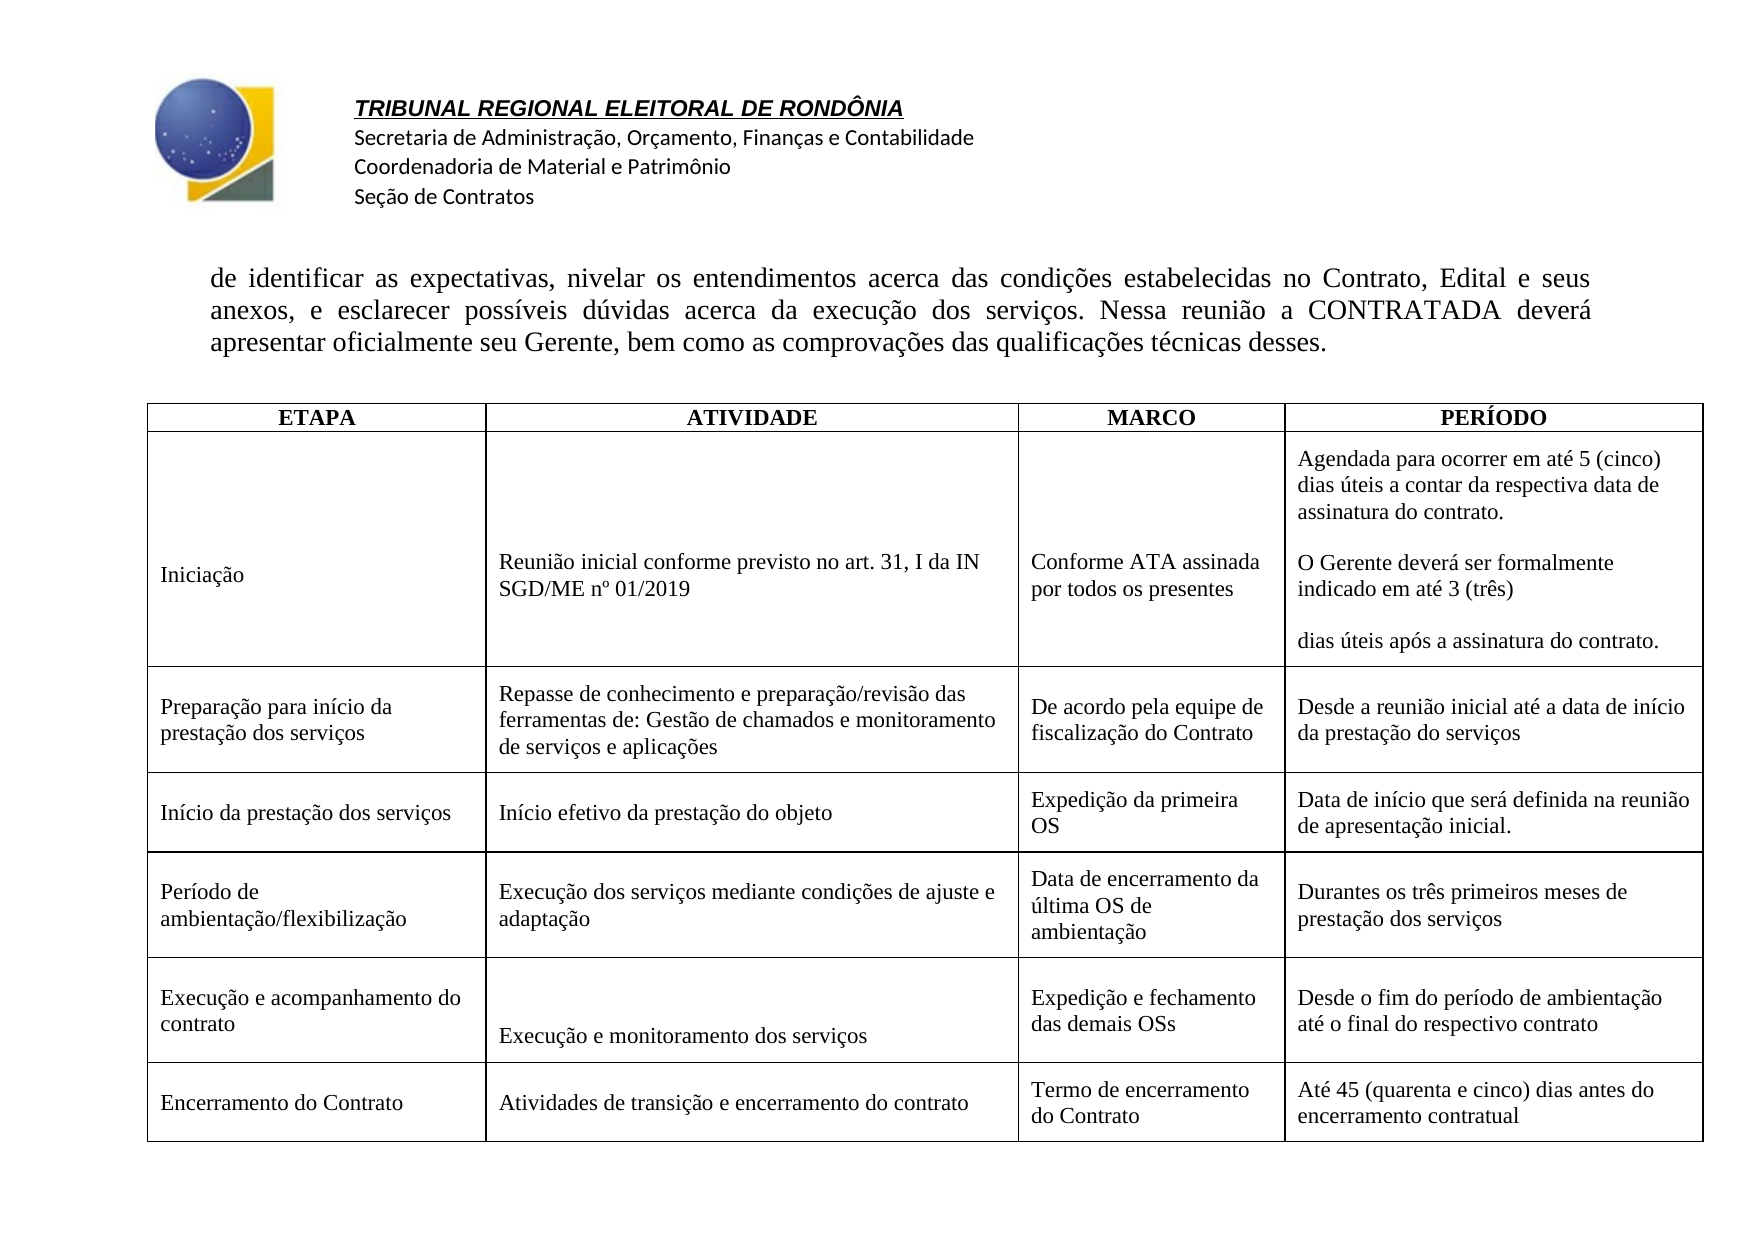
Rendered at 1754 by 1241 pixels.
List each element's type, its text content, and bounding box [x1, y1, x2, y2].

table_cell Período de ambientação/flexibilização [148, 853, 485, 957]
table_cell Data de encerramento da última OS de ambientação [1019, 853, 1284, 957]
table_cell Iniciação [148, 432, 485, 666]
table_cell Encerramento do Contrato [148, 1063, 485, 1141]
table_cell Execução e acompanhamento do contrato [148, 958, 485, 1061]
table_cell Expedição e fechamento das demais OSs [1019, 958, 1284, 1061]
table_header MARCO [1019, 404, 1284, 431]
table_cell Atividades de transição e encerramento do contrato [487, 1063, 1018, 1141]
table_cell Início efetivo da prestação do objeto [487, 773, 1018, 851]
table_cell Início da prestação dos serviços [148, 773, 485, 851]
table_header ETAPA [148, 404, 485, 431]
table_cell Conforme ATA assinada por todos os presentes [1019, 432, 1284, 666]
table_cell Desde a reunião inicial até a data de início da prestação do serviços [1286, 667, 1702, 772]
text de identificar as expectativas, nivelar os entendimentos acerca das condições estabelecidas no Contrato, Edital e seus anexos, e esclarecer possíveis dúvidas acerca da execução dos serviços. Nessa reunião a CONTRATADA deverá apresentar oficialmente seu Gerente, bem como as comprovações das qualificações técnicas desses. [210, 261, 1594, 358]
table_cell Durantes os três primeiros meses de prestação dos serviços [1286, 853, 1702, 957]
table_cell De acordo pela equipe de fiscalização do Contrato [1019, 667, 1284, 772]
table_cell Desde o fim do período de ambientação até o final do respectivo contrato [1286, 958, 1702, 1061]
table_cell Agendada para ocorrer em até 5 (cinco) dias úteis a contar da respectiva data de assinatura do contrato. O Gerente deverá ser formalmente indicado em até 3 (três) dias úteis após a assinatura do contrato. [1286, 432, 1702, 666]
table_header ATIVIDADE [487, 404, 1018, 431]
table_header PERÍODO [1286, 404, 1702, 431]
table_cell Repasse de conhecimento e preparação/revisão das ferramentas de: Gestão de chamados e monitoramento de serviços e aplicações [487, 667, 1018, 772]
table_cell Preparação para início da prestação dos serviços [148, 667, 485, 772]
table_cell Execução e monitoramento dos serviços [487, 958, 1018, 1061]
table_cell Termo de encerramento do Contrato [1019, 1063, 1284, 1141]
table_cell Execução dos serviços mediante condições de ajuste e adaptação [487, 853, 1018, 957]
table_cell Expedição da primeira OS [1019, 773, 1284, 851]
table_cell Reunião inicial conforme previsto no art. 31, I da IN SGD/ME nº 01/2019 [487, 432, 1018, 666]
table_cell Data de início que será definida na reunião de apresentação inicial. [1286, 773, 1702, 851]
table_cell Até 45 (quarenta e cinco) dias antes do encerramento contratual [1286, 1063, 1702, 1141]
